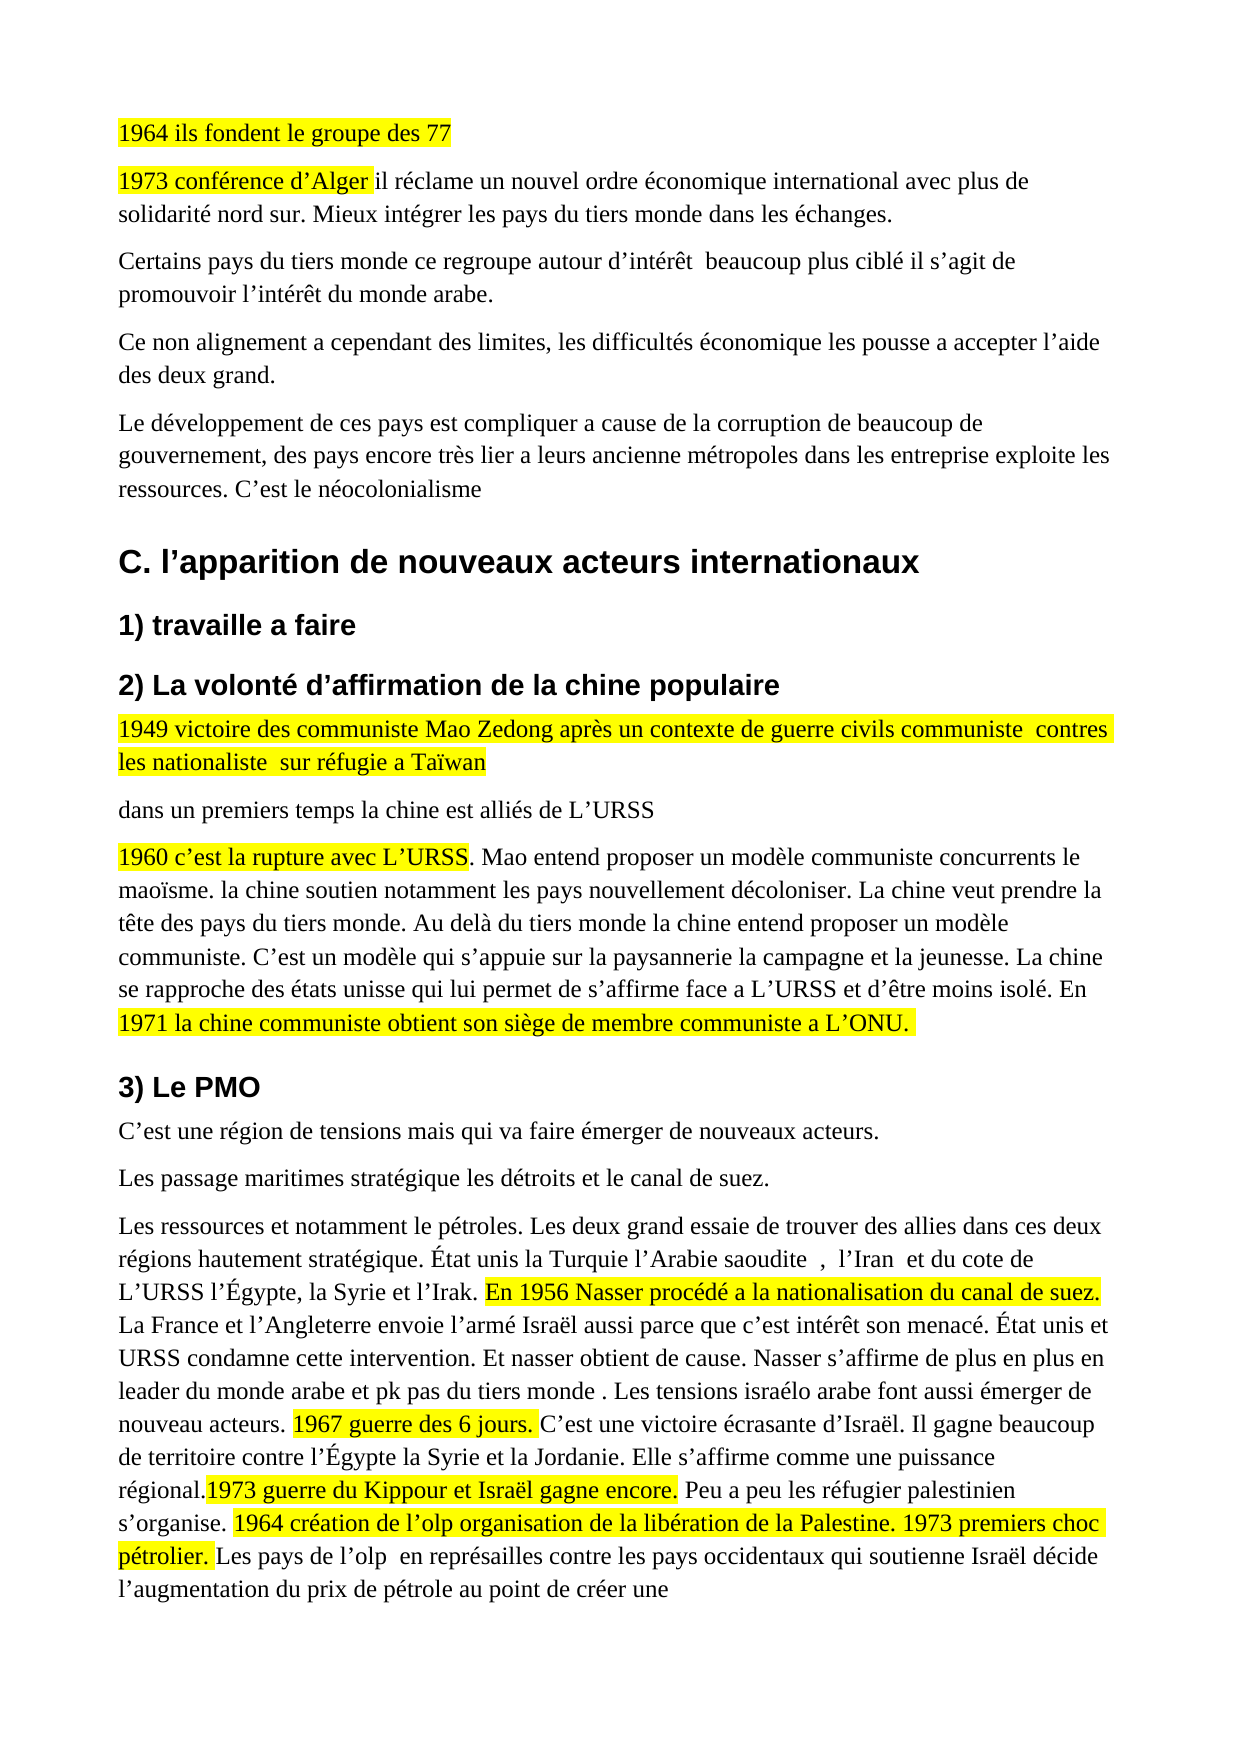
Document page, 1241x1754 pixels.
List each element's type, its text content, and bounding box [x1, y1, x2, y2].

text 1973 conférence d’Alger il réclame un nouvel ordre économique international avec plus de solidarité nord sur. Mieux intégrer les pays du tiers monde dans les échanges. [118, 166, 1122, 227]
text Les ressources et notamment le pétroles. Les deux grand essaie de trouver des allies dans ces deux régions hautement stratégique. État unis la Turquie l’Arabie saoudite , l’Iran et du cote de L’URSS l’Égypte, la Syrie et l’Irak. En 1956 Nasser procédé a la nationalisation du canal de suez. La France et l’Angleterre envoie l’armé Israël aussi parce que c’est intérêt son menacé. État unis et URSS condamne cette intervention. Et nasser obtient de cause. Nasser s’affirme de plus en plus en leader du monde arabe et pk pas du tiers monde . Les tensions israélo arabe font aussi émerger de nouveau acteurs. 1967 guerre des 6 jours. C’est une victoire écrasante d’Israël. Il gagne beaucoup de territoire contre l’Égypte la Syrie et la Jordanie. Elle s’affirme comme une puissance régional.1973 guerre du Kippour et Israël gagne encore. Peu a peu les réfugier palestinien s’organise. 1964 création de l’olp organisation de la libération de la Palestine. 1973 premiers choc pétrolier. Les pays de l’olp en représailles contre les pays occidentaux qui soutienne Israël décide l’augmentation du prix de pétrole au point de créer une [118, 1211, 1122, 1603]
text Les passage maritimes stratégique les détroits et le canal de suez. [118, 1163, 1122, 1192]
subtitle 1) travaille a faire [118, 608, 1122, 641]
subtitle C. l’apparition de nouveaux acteurs internationaux [118, 542, 1122, 581]
text 1949 victoire des communiste Mao Zedong après un contexte de guerre civils communiste contres les nationaliste sur réfugie a Taïwan [118, 714, 1122, 776]
text Ce non alignement a cependant des limites, les difficultés économique les pousse a accepter l’aide des deux grand. [118, 327, 1122, 389]
subtitle 3) Le PMO [118, 1070, 1122, 1103]
text 1964 ils fondent le groupe des 77 [118, 118, 1122, 147]
text dans un premiers temps la chine est alliés de L’URSS [118, 795, 1122, 824]
text Certains pays du tiers monde ce regroupe autour d’intérêt beaucoup plus ciblé il s’agit de promouvoir l’intérêt du monde arabe. [118, 246, 1122, 308]
text C’est une région de tensions mais qui va faire émerger de nouveaux acteurs. [118, 1116, 1122, 1144]
text 1960 c’est la rupture avec L’URSS. Mao entend proposer un modèle communiste concurrents le maoïsme. la chine soutien notamment les pays nouvellement décoloniser. La chine veut prendre la tête des pays du tiers monde. Au delà du tiers monde la chine entend proposer un modèle communiste. C’est un modèle qui s’appuie sur la paysannerie la campagne et la jeunesse. La chine se rapproche des états unisse qui lui permet de s’affirme face a L’URSS et d’être moins isolé. En 1971 la chine communiste obtient son siège de membre communiste a L’ONU. [118, 842, 1122, 1036]
text Le développement de ces pays est compliquer a cause de la corruption de beaucoup de gouvernement, des pays encore très lier a leurs ancienne métropoles dans les entreprise exploite les ressources. C’est le néocolonialisme [118, 408, 1122, 502]
subtitle 2) La volonté d’affirmation de la chine populaire [118, 668, 1122, 702]
